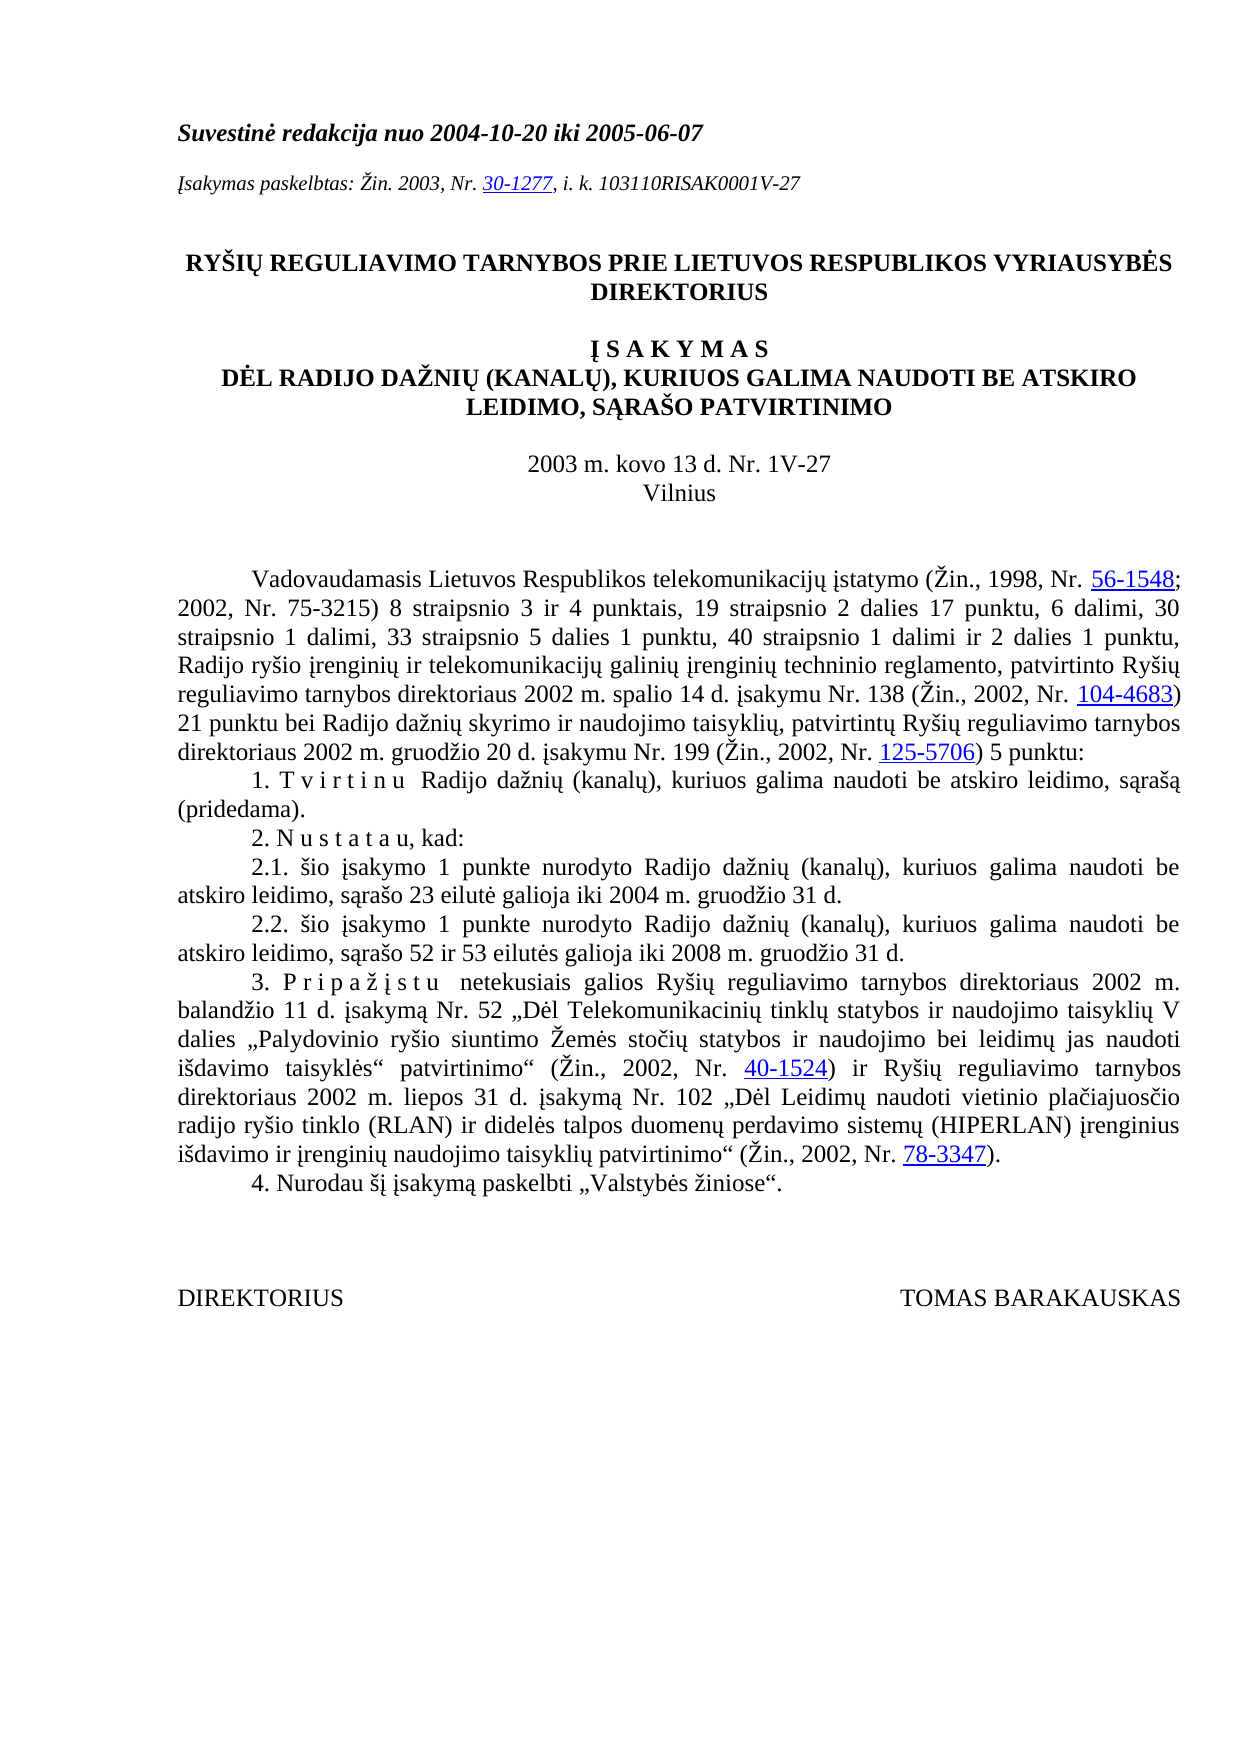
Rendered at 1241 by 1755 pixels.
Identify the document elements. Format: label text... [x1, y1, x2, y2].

text 2003 m. kovo 13 d. Nr. 1V-27 [177, 449, 1181, 478]
text RYŠIŲ REGULIAVIMO TARNYBOS PRIE LIETUVOS RESPUBLIKOS VYRIAUSYBĖS DIREKTORIUS [177, 248, 1181, 305]
text Į S A K Y M A S [177, 334, 1181, 363]
text 2.1. šio įsakymo 1 punkte nurodyto Radijo dažnių (kanalų), kuriuos galima naudoti be atskiro leidimo, sąrašo 23 eilutė galioja iki 2004 m. gruodžio 31 d. [177, 852, 1181, 909]
text 2.2. šio įsakymo 1 punkte nurodyto Radijo dažnių (kanalų), kuriuos galima naudoti be atskiro leidimo, sąrašo 52 ir 53 eilutės galioja iki 2008 m. gruodžio 31 d. [177, 909, 1181, 967]
text Įsakymas paskelbtas: Žin. 2003, Nr. 30-1277, i. k. 103110RISAK0001V-27 [177, 171, 1181, 195]
text DĖL RADIJO DAŽNIŲ (KANALŲ), KURIUOS GALIMA NAUDOTI BE ATSKIRO LEIDIMO, SĄRAŠO PATVIRTINIMO [177, 363, 1181, 420]
text 1. Tvirtinu Radijo dažnių (kanalų), kuriuos galima naudoti be atskiro leidimo, sąrašą (pridedama). [177, 765, 1181, 823]
text Suvestinė redakcija nuo 2004-10-20 iki 2005-06-07 [177, 118, 1181, 147]
text Vadovaudamasis Lietuvos Respublikos telekomunikacijų įstatymo (Žin., 1998, Nr. 56-1548; 2002, Nr. 75-3215) 8 straipsnio 3 ir 4 punktais, 19 straipsnio 2 dalies 17 punktu, 6 dalimi, 30 straipsnio 1 dalimi, 33 straipsnio 5 dalies 1 punktu, 40 straipsnio 1 dalimi ir 2 dalies 1 punktu, Radijo ryšio įrenginių ir telekomunikacijų galinių įrenginių techninio reglamento, patvirtinto Ryšių reguliavimo tarnybos direktoriaus 2002 m. spalio 14 d. įsakymu Nr. 138 (Žin., 2002, Nr. 104-4683) 21 punktu bei Radijo dažnių skyrimo ir naudojimo taisyklių, patvirtintų Ryšių reguliavimo tarnybos direktoriaus 2002 m. gruodžio 20 d. įsakymu Nr. 199 (Žin., 2002, Nr. 125-5706) 5 punktu: [177, 564, 1181, 765]
text 4. Nurodau šį įsakymą paskelbti „Valstybės žiniose“. [177, 1168, 1181, 1197]
text 2. Nustatau, kad: [177, 823, 1181, 852]
text Vilnius [177, 478, 1181, 507]
text DIREKTORIUS TOMAS BARAKAUSKAS [177, 1283, 1181, 1312]
text 3. Pripažįstu netekusiais galios Ryšių reguliavimo tarnybos direktoriaus 2002 m. balandžio 11 d. įsakymą Nr. 52 „Dėl Telekomunikacinių tinklų statybos ir naudojimo taisyklių V dalies „Palydovinio ryšio siuntimo Žemės stočių statybos ir naudojimo bei leidimų jas naudoti išdavimo taisyklės“ patvirtinimo“ (Žin., 2002, Nr. 40-1524) ir Ryšių reguliavimo tarnybos direktoriaus 2002 m. liepos 31 d. įsakymą Nr. 102 „Dėl Leidimų naudoti vietinio plačiajuosčio radijo ryšio tinklo (RLAN) ir didelės talpos duomenų perdavimo sistemų (HIPERLAN) įrenginius išdavimo ir įrenginių naudojimo taisyklių patvirtinimo“ (Žin., 2002, Nr. 78-3347). [177, 967, 1181, 1168]
